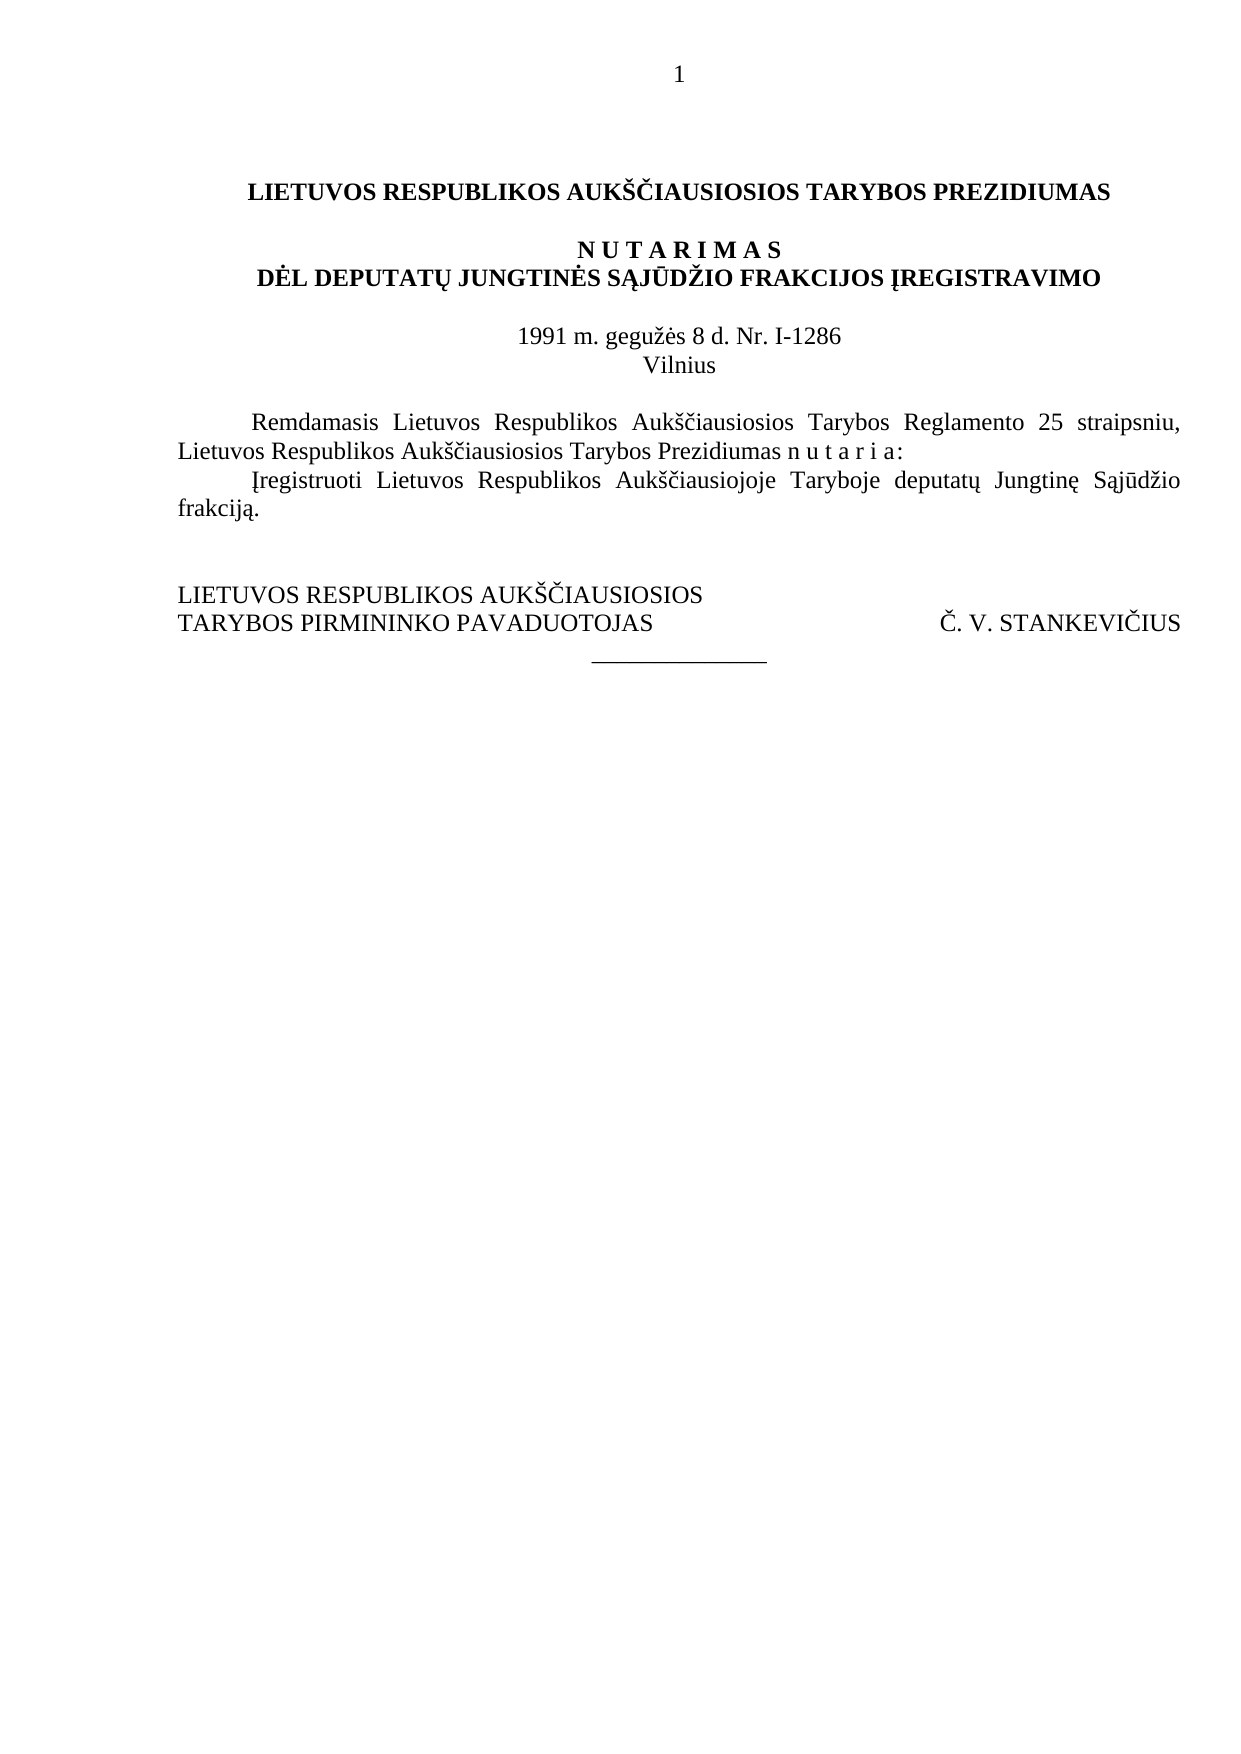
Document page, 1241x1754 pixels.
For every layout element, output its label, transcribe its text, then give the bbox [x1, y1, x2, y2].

text TARYBOS PIRMININKO PAVADUOTOJAS Č. V. STANKEVIČIUS [177, 608, 1181, 637]
text Remdamasis Lietuvos Respublikos Aukščiausiosios Tarybos Reglamento 25 straipsniu, Lietuvos Respublikos Aukščiausiosios Tarybos Prezidiumas nutaria: [177, 407, 1181, 465]
text Įregistruoti Lietuvos Respublikos Aukščiausiojoje Taryboje deputatų Jungtinę Sąjūdžio frakciją. [177, 465, 1181, 522]
text DĖL DEPUTATŲ JUNGTINĖS SĄJŪDŽIO FRAKCIJOS ĮREGISTRAVIMO [177, 263, 1181, 292]
text ______________ [177, 637, 1181, 666]
text LIETUVOS RESPUBLIKOS AUKŠČIAUSIOSIOS TARYBOS PREZIDIUMAS [177, 177, 1181, 206]
text Vilnius [177, 350, 1181, 378]
text LIETUVOS RESPUBLIKOS AUKŠČIAUSIOSIOS [177, 580, 1181, 608]
text 1991 m. gegužės 8 d. Nr. I-1286 [177, 321, 1181, 350]
text N U T A R I M A S [177, 235, 1181, 263]
